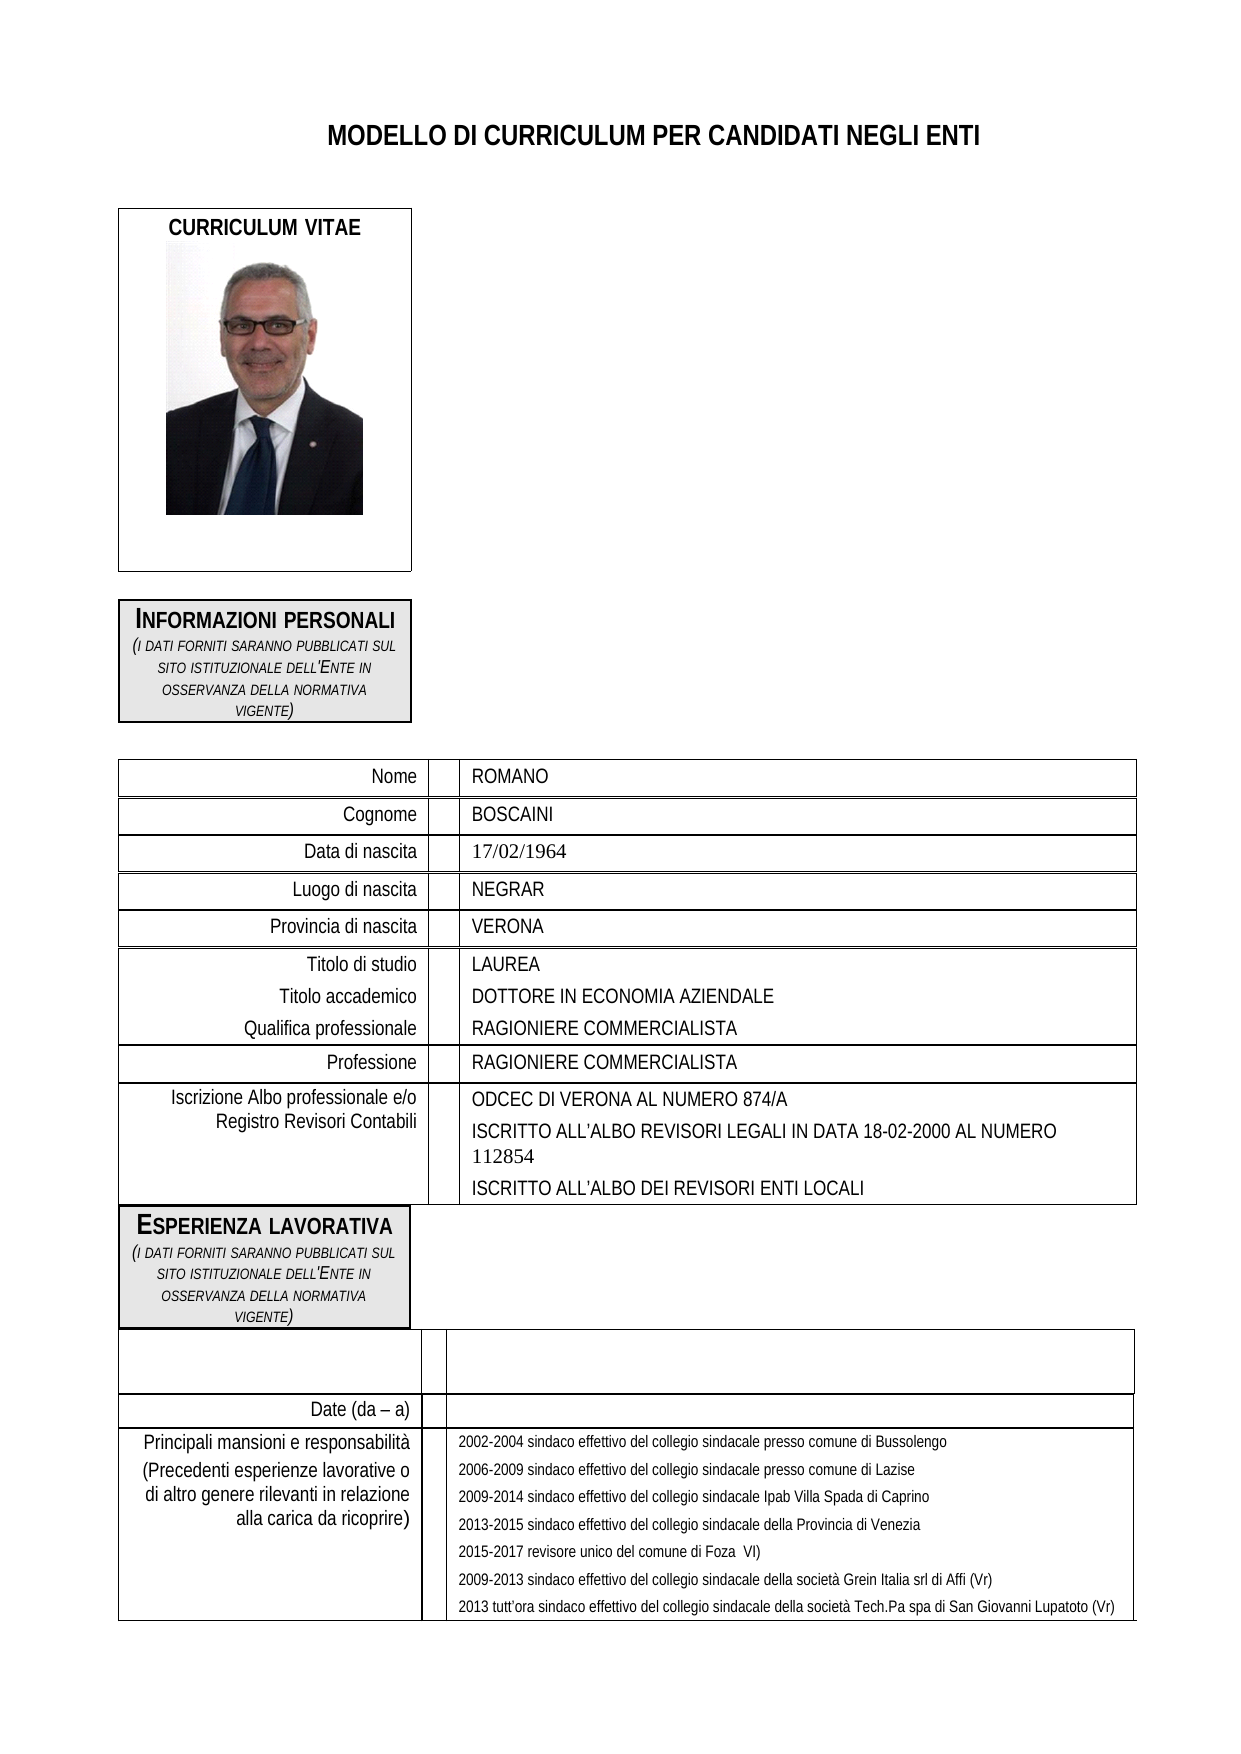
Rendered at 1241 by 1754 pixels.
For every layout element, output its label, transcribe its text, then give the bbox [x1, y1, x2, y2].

text MODELLO DI CURRICULUM PER CANDIDATI NEGLI ENTI [118, 118, 1189, 152]
table_cell Titolo di studio Titolo accademico Qualifica professionale [119, 949, 428, 1044]
table_cell NEGRAR [460, 874, 1136, 909]
table_cell Date (da – a) [119, 1395, 421, 1427]
table_cell [447, 1395, 1133, 1427]
table_cell BOSCAINI [460, 799, 1136, 834]
table_cell [429, 1084, 459, 1204]
table_cell Provincia di nascita [119, 911, 428, 946]
table_header [429, 760, 459, 796]
table_cell Principali mansioni e responsabilità (Precedenti esperienze lavorative o di altro genere rilevanti in relazione alla carica da ricoprire) [119, 1429, 421, 1620]
table_cell Luogo di nascita [119, 874, 428, 909]
table_cell Iscrizione Albo professionale e/o Registro Revisori Contabili [119, 1084, 428, 1204]
table_cell ODCEC DI VERONA AL NUMERO 874/A ISCRITTO ALL’ALBO REVISORI LEGALI IN DATA 18-02-2000 AL NUMERO 112854 ISCRITTO ALL’ALBO DEI REVISORI ENTI LOCALI [460, 1084, 1136, 1204]
table_cell 2002-2004 sindaco effettivo del collegio sindacale presso comune di Bussolengo 2006-2009 sindaco effettivo del collegio sindacale presso comune di Lazise 2009-2014 sindaco effettivo del collegio sindacale Ipab Villa Spada di Caprino 2013-2015 sindaco effettivo del collegio sindacale della Provincia di Venezia 2015-2017 revisore unico del comune di Foza VI) 2009-2013 sindaco effettivo del collegio sindacale della società Grein Italia srl di Affi (Vr) 2013 tutt’ora sindaco effettivo del collegio sindacale della società Tech.Pa spa di San Giovanni Lupatoto (Vr) [447, 1429, 1133, 1620]
table_cell Professione [119, 1046, 428, 1082]
table_cell [447, 1330, 1134, 1393]
table_cell [423, 1429, 446, 1620]
table_header ROMANO [460, 760, 1136, 796]
table_header Informazioni personali (i dati forniti saranno pubblicati sul sito istituzionale dell'Ente in osservanza della normativa vigente) [120, 601, 410, 721]
table_cell 17/02/1964 [460, 836, 1136, 871]
table_cell Data di nascita [119, 836, 428, 871]
table_cell [422, 1330, 446, 1393]
table_cell Esperienza lavorativa (i dati forniti saranno pubblicati sul sito istituzionale dell'Ente in osservanza della normativa vigente) [120, 1207, 409, 1327]
table_cell [429, 949, 459, 1044]
table_cell LAUREA DOTTORE IN ECONOMIA AZIENDALE RAGIONIERE COMMERCIALISTA [460, 949, 1136, 1044]
table_cell [429, 911, 459, 946]
table_cell [423, 1395, 446, 1427]
table_cell VERONA [460, 911, 1136, 946]
table_cell [429, 799, 459, 834]
table_cell [429, 874, 459, 909]
table_header Nome [119, 760, 428, 796]
table_cell RAGIONIERE COMMERCIALISTA [460, 1046, 1136, 1082]
table_cell [429, 1046, 459, 1082]
table_cell [119, 1330, 421, 1393]
table_cell Cognome [119, 799, 428, 834]
table_header curriculum vitae [119, 209, 411, 571]
table_cell [429, 836, 459, 871]
